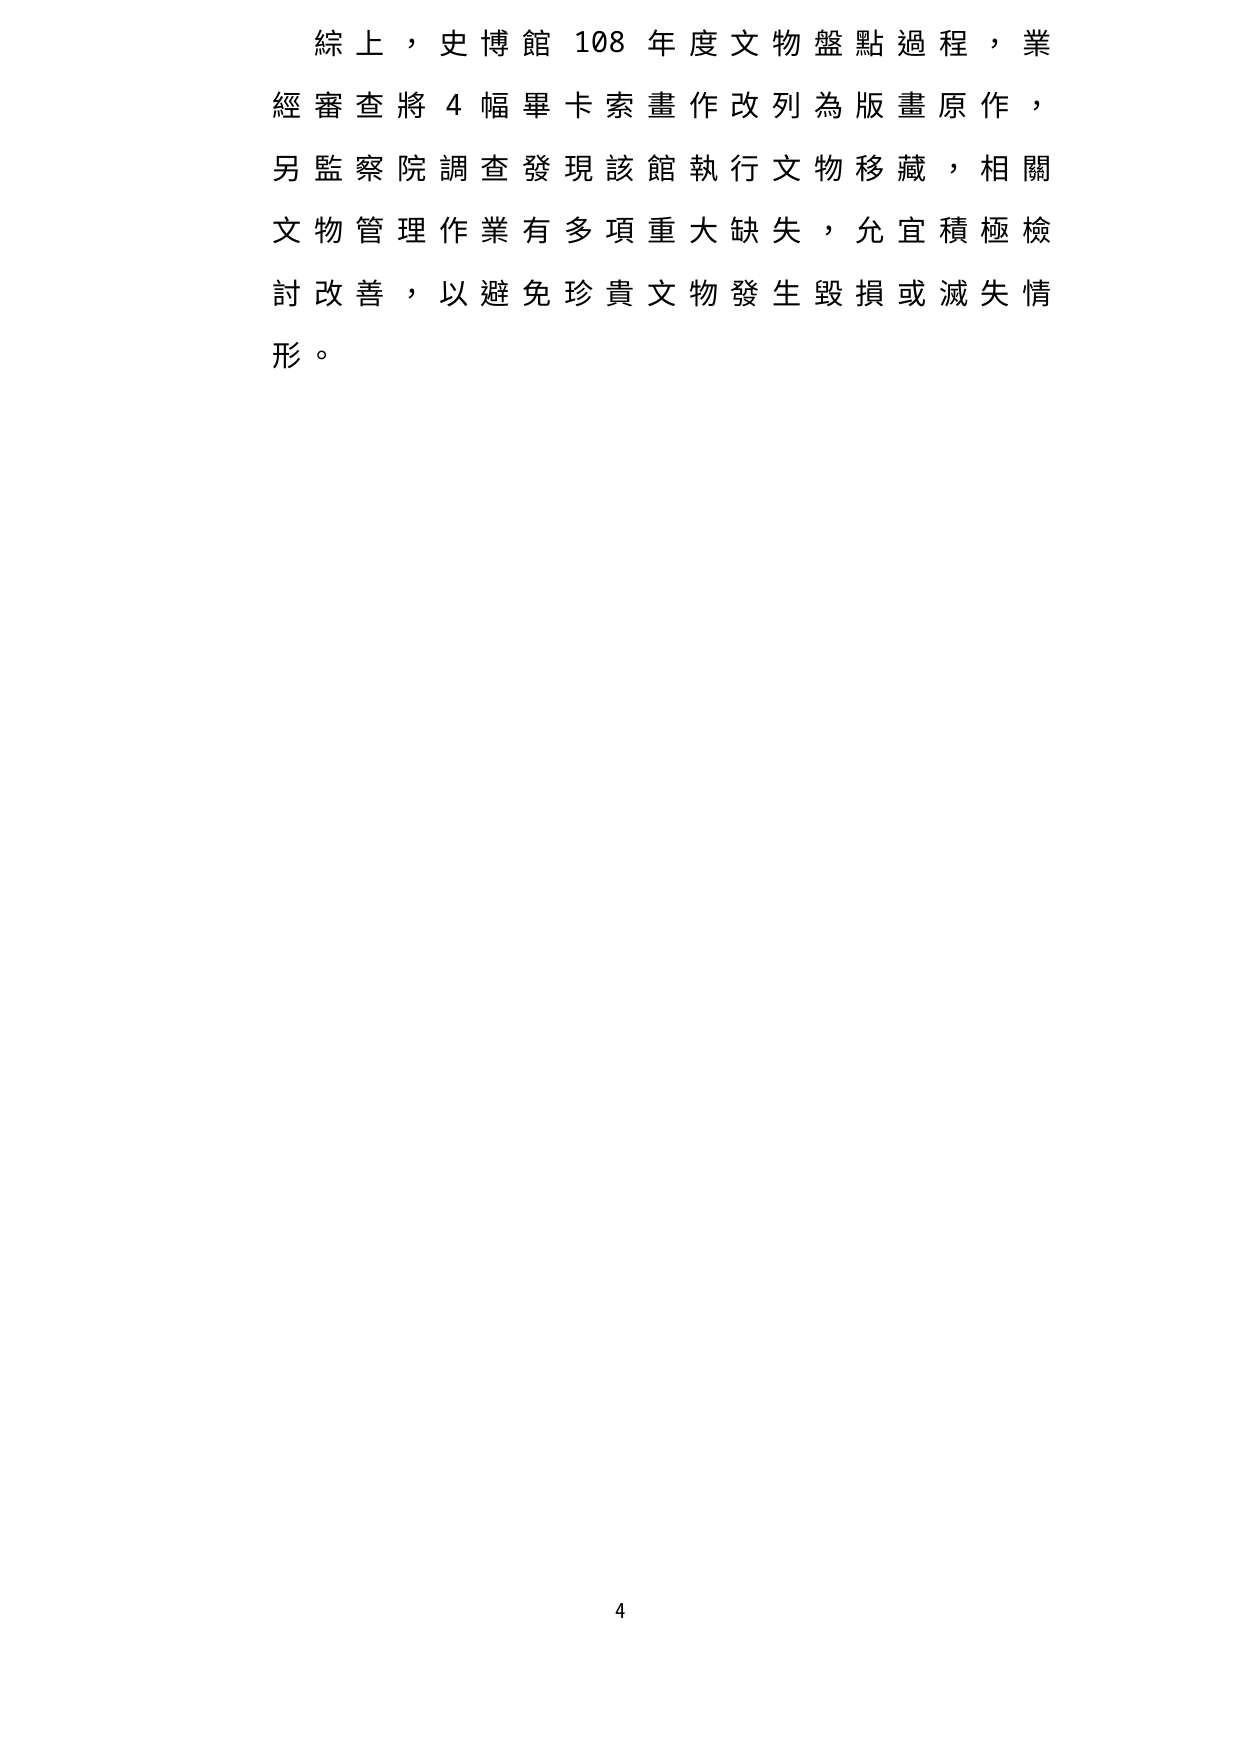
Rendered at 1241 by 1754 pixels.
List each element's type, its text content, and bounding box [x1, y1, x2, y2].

text 綜上，史博館108年度文物盤點過程，業經審查將4幅畢卡索畫作改列為版畫原作，另監察院調查發現該館執行文物移藏，相關文物管理作業有多項重大缺失，允宜積極檢討改善，以避免珍貴文物發生毀損或滅失情形。 [242, 0, 1058, 375]
